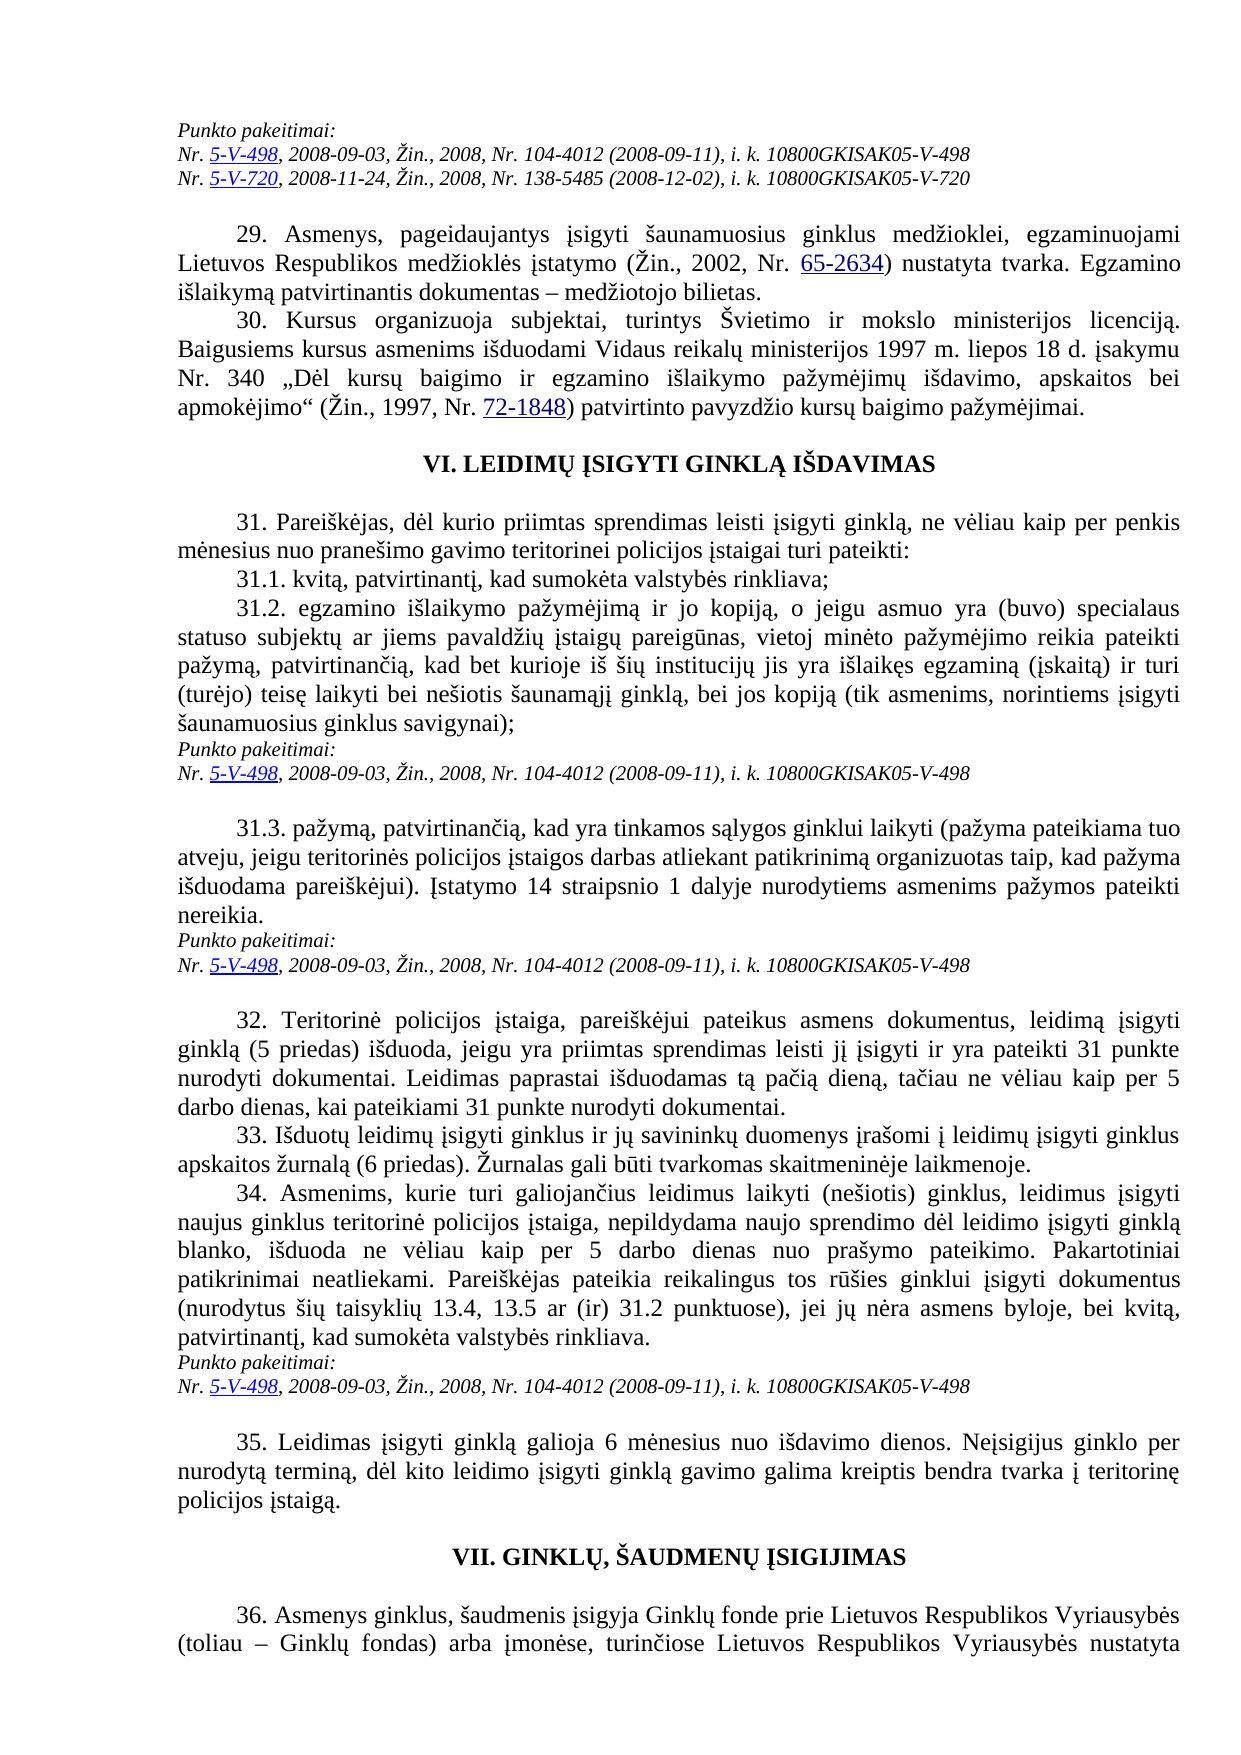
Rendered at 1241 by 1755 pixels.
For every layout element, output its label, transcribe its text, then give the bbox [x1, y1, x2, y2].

text 30. Kursus organizuoja subjektai, turintys Švietimo ir mokslo ministerijos licenciją. Baigusiems kursus asmenims išduodami Vidaus reikalų ministerijos 1997 m. liepos 18 d. įsakymu Nr. 340 „Dėl kursų baigimo ir egzamino išlaikymo pažymėjimų išdavimo, apskaitos bei apmokėjimo“ (Žin., 1997, Nr. 72-1848) patvirtinto pavyzdžio kursų baigimo pažymėjimai. [177, 305, 1181, 420]
text Nr. 5-V-498, 2008-09-03, Žin., 2008, Nr. 104-4012 (2008-09-11), i. k. 10800GKISAK05-V-498 [177, 1374, 1181, 1398]
text 31.1. kvitą, patvirtinantį, kad sumokėta valstybės rinkliava; [177, 564, 1181, 593]
text Nr. 5-V-498, 2008-09-03, Žin., 2008, Nr. 104-4012 (2008-09-11), i. k. 10800GKISAK05-V-498 [177, 142, 1181, 166]
text 31.2. egzamino išlaikymo pažymėjimą ir jo kopiją, o jeigu asmuo yra (buvo) specialaus statuso subjektų ar jiems pavaldžių įstaigų pareigūnas, vietoj minėto pažymėjimo reikia pateikti pažymą, patvirtinančią, kad bet kurioje iš šių institucijų jis yra išlaikęs egzaminą (įskaitą) ir turi (turėjo) teisę laikyti bei nešiotis šaunamąjį ginklą, bei jos kopiją (tik asmenims, norintiems įsigyti šaunamuosius ginklus savigynai); [177, 593, 1181, 737]
text 31. Pareiškėjas, dėl kurio priimtas sprendimas leisti įsigyti ginklą, ne vėliau kaip per penkis mėnesius nuo pranešimo gavimo teritorinei policijos įstaigai turi pateikti: [177, 507, 1181, 564]
text 35. Leidimas įsigyti ginklą galioja 6 mėnesius nuo išdavimo dienos. Neįsigijus ginklo per nurodytą terminą, dėl kito leidimo įsigyti ginklą gavimo galima kreiptis bendra tvarka į teritorinę policijos įstaigą. [177, 1427, 1181, 1513]
text 31.3. pažymą, patvirtinančią, kad yra tinkamos sąlygos ginklui laikyti (pažyma pateikiama tuo atveju, jeigu teritorinės policijos įstaigos darbas atliekant patikrinimą organizuotas taip, kad pažyma išduodama pareiškėjui). Įstatymo 14 straipsnio 1 dalyje nurodytiems asmenims pažymos pateikti nereikia. [177, 813, 1181, 928]
text 29. Asmenys, pageidaujantys įsigyti šaunamuosius ginklus medžioklei, egzaminuojami Lietuvos Respublikos medžioklės įstatymo (Žin., 2002, Nr. 65-2634) nustatyta tvarka. Egzamino išlaikymą patvirtinantis dokumentas – medžiotojo bilietas. [177, 219, 1181, 305]
text Punkto pakeitimai: [177, 928, 1181, 952]
text 36. Asmenys ginklus, šaudmenis įsigyja Ginklų fonde prie Lietuvos Respublikos Vyriausybės (toliau – Ginklų fondas) arba įmonėse, turinčiose Lietuvos Respublikos Vyriausybės nustatyta [177, 1600, 1181, 1657]
text Punkto pakeitimai: [177, 737, 1181, 761]
text VII. GINKLŲ, ŠAUDMENŲ ĮSIGIJIMAS [177, 1542, 1181, 1571]
text Nr. 5-V-498, 2008-09-03, Žin., 2008, Nr. 104-4012 (2008-09-11), i. k. 10800GKISAK05-V-498 [177, 761, 1181, 785]
text Punkto pakeitimai: [177, 1350, 1181, 1374]
text Punkto pakeitimai: [177, 118, 1181, 142]
text 32. Teritorinė policijos įstaiga, pareiškėjui pateikus asmens dokumentus, leidimą įsigyti ginklą (5 priedas) išduoda, jeigu yra priimtas sprendimas leisti jį įsigyti ir yra pateikti 31 punkte nurodyti dokumentai. Leidimas paprastai išduodamas tą pačią dieną, tačiau ne vėliau kaip per 5 darbo dienas, kai pateikiami 31 punkte nurodyti dokumentai. [177, 1005, 1181, 1120]
text Nr. 5-V-498, 2008-09-03, Žin., 2008, Nr. 104-4012 (2008-09-11), i. k. 10800GKISAK05-V-498 [177, 952, 1181, 977]
text 34. Asmenims, kurie turi galiojančius leidimus laikyti (nešiotis) ginklus, leidimus įsigyti naujus ginklus teritorinė policijos įstaiga, nepildydama naujo sprendimo dėl leidimo įsigyti ginklą blanko, išduoda ne vėliau kaip per 5 darbo dienas nuo prašymo pateikimo. Pakartotiniai patikrinimai neatliekami. Pareiškėjas pateikia reikalingus tos rūšies ginklui įsigyti dokumentus (nurodytus šių taisyklių 13.4, 13.5 ar (ir) 31.2 punktuose), jei jų nėra asmens byloje, bei kvitą, patvirtinantį, kad sumokėta valstybės rinkliava. [177, 1178, 1181, 1350]
text VI. LEIDIMŲ ĮSIGYTI GINKLĄ IŠDAVIMAS [177, 449, 1181, 478]
text Nr. 5-V-720, 2008-11-24, Žin., 2008, Nr. 138-5485 (2008-12-02), i. k. 10800GKISAK05-V-720 [177, 166, 1181, 190]
text 33. Išduotų leidimų įsigyti ginklus ir jų savininkų duomenys įrašomi į leidimų įsigyti ginklus apskaitos žurnalą (6 priedas). Žurnalas gali būti tvarkomas skaitmeninėje laikmenoje. [177, 1120, 1181, 1178]
